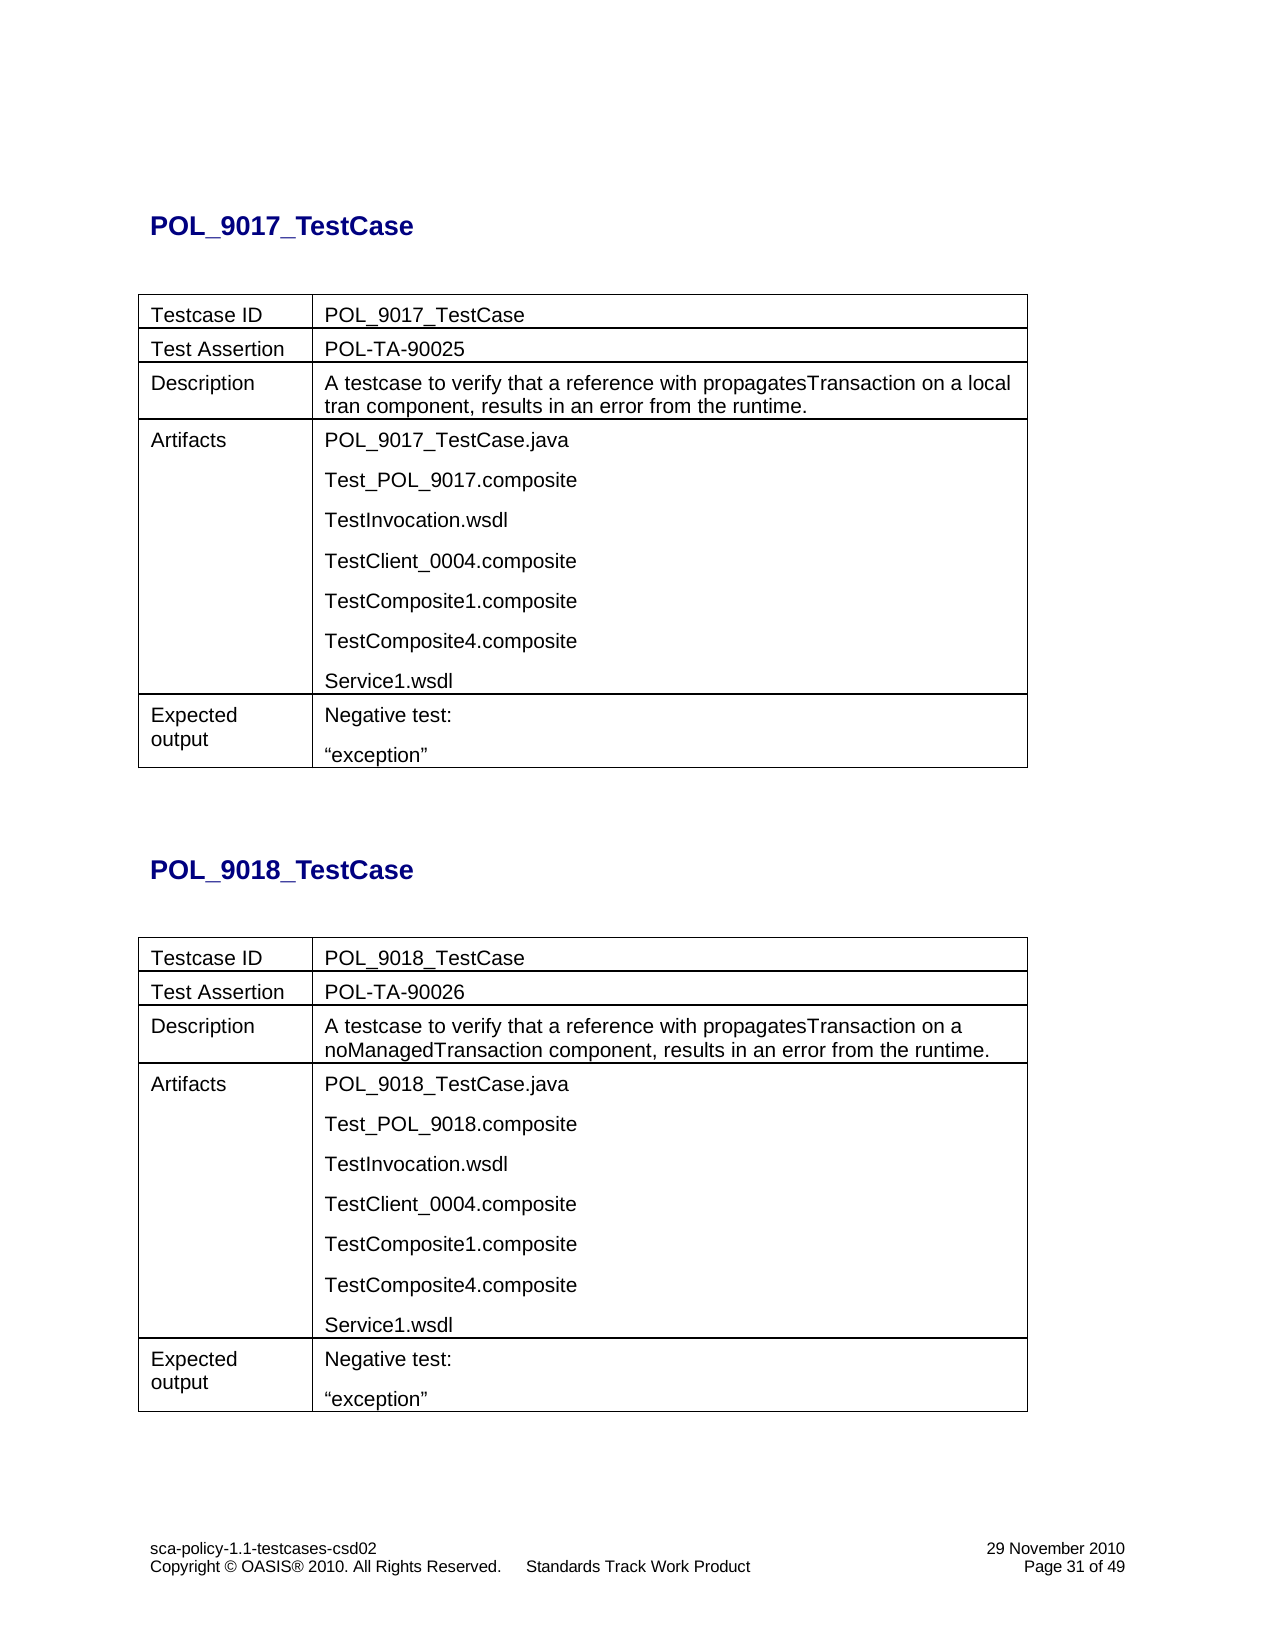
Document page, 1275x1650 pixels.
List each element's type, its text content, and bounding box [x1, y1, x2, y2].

table_cell Description [139, 363, 312, 418]
table_cell A testcase to verify that a reference with propagatesTransaction on a noManagedTransaction component, results in an error from the runtime. [313, 1006, 1027, 1062]
subtitle POL_9017_TestCase [150, 211, 1125, 241]
table_cell Expected output [139, 695, 312, 767]
table_cell POL-TA-90025 [313, 329, 1027, 361]
table_cell Test Assertion [139, 972, 312, 1004]
table_cell Negative test: “exception” [313, 695, 1027, 767]
table_cell Description [139, 1006, 312, 1062]
table_header POL_9018_TestCase [313, 938, 1027, 970]
table_cell Artifacts [139, 420, 312, 693]
table_cell POL_9018_TestCase.java Test_POL_9018.composite TestInvocation.wsdl TestClient_0004.composite TestComposite1.composite TestComposite4.composite Service1.wsdl [313, 1064, 1027, 1337]
table_cell POL_9017_TestCase.java Test_POL_9017.composite TestInvocation.wsdl TestClient_0004.composite TestComposite1.composite TestComposite4.composite Service1.wsdl [313, 420, 1027, 693]
table_cell POL-TA-90026 [313, 972, 1027, 1004]
table_header Testcase ID [139, 938, 312, 970]
subtitle POL_9018_TestCase [150, 854, 1125, 884]
table_header POL_9017_TestCase [313, 295, 1027, 327]
table_cell Negative test: “exception” [313, 1339, 1027, 1411]
table_cell Artifacts [139, 1064, 312, 1337]
table_cell A testcase to verify that a reference with propagatesTransaction on a local tran component, results in an error from the runtime. [313, 363, 1027, 418]
table_header Testcase ID [139, 295, 312, 327]
table_cell Expected output [139, 1339, 312, 1411]
table_cell Test Assertion [139, 329, 312, 361]
